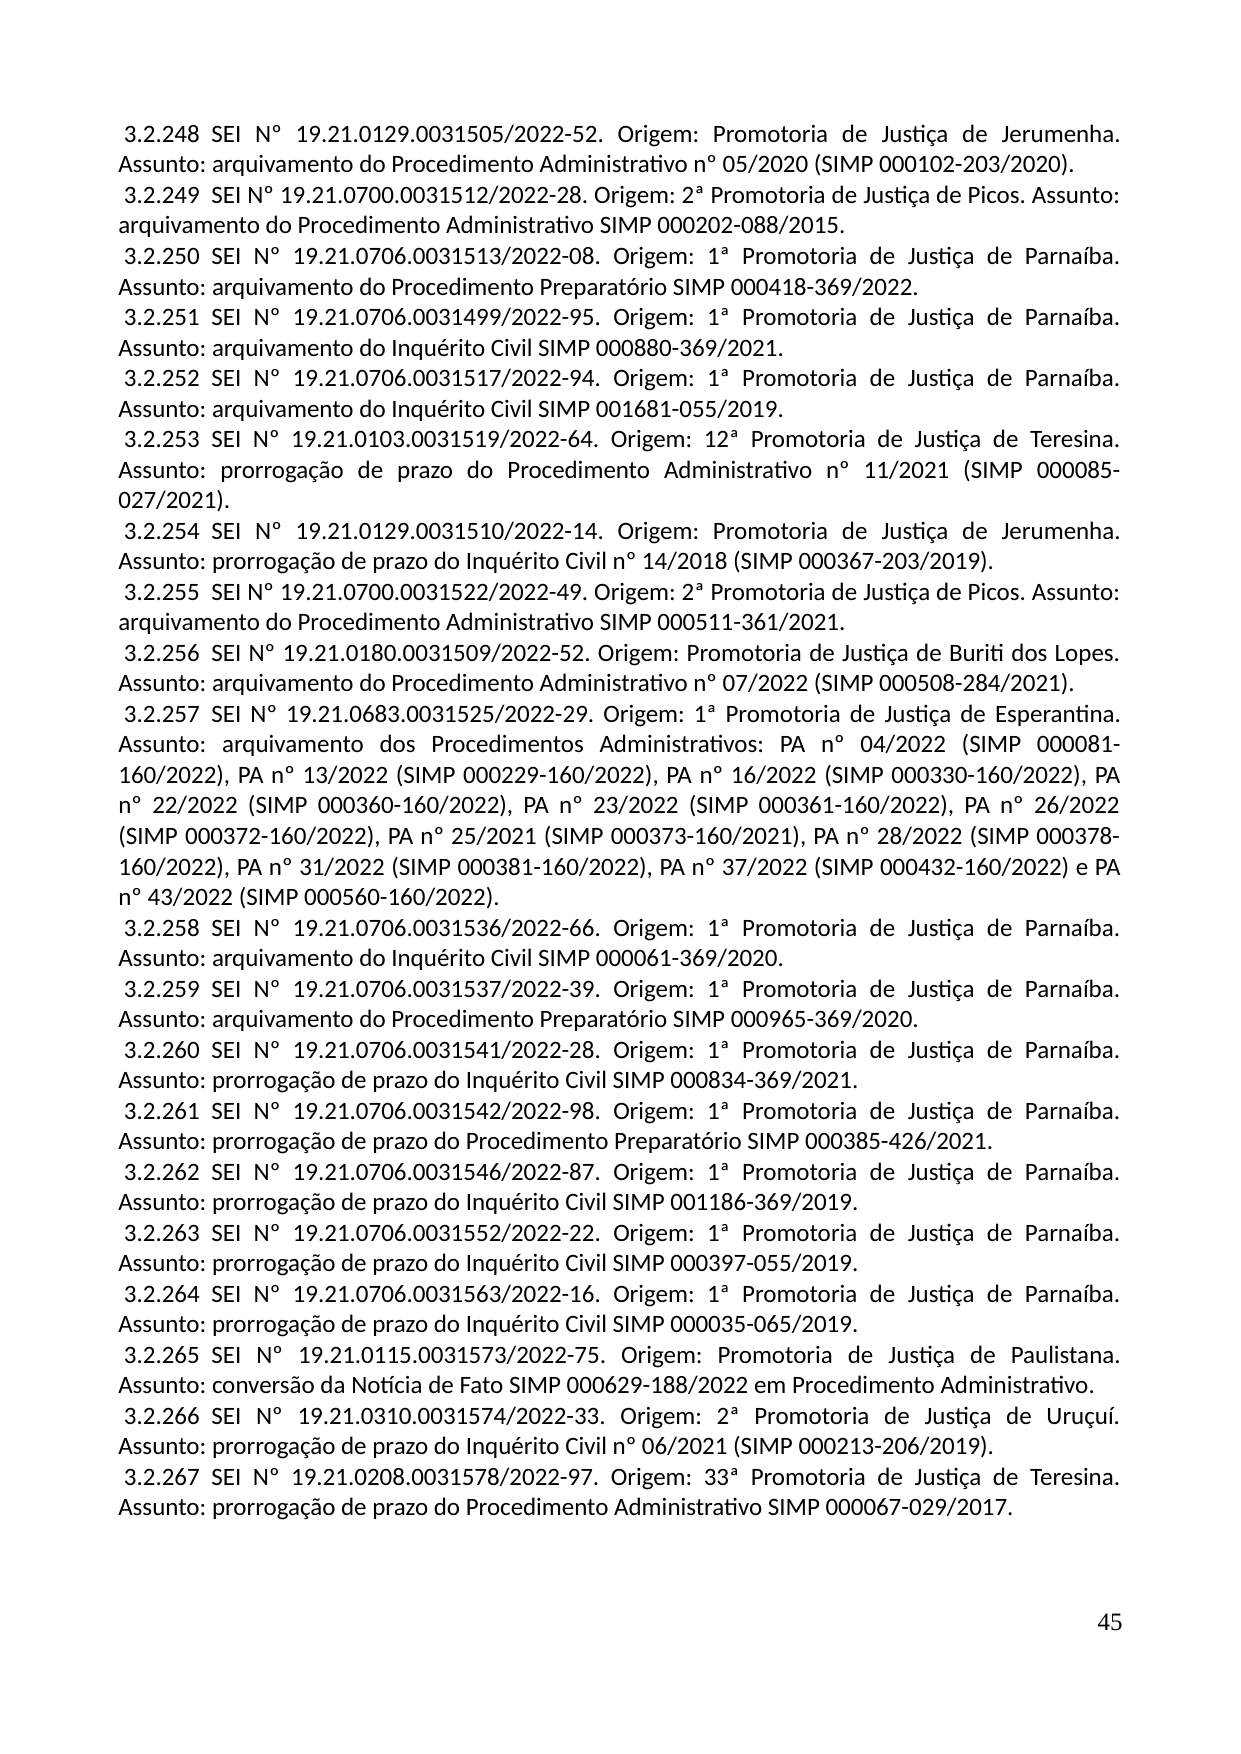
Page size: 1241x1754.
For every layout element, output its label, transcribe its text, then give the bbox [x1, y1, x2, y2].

list SEI Nº 19.21.0129.0031505/2022-52. Origem: Promotoria de Justiça de Jerumenha. Assunto: arquivamento do Procedimento Administrativo nº 05/2020 (SIMP 000102-203/2020). [118, 118, 1122, 179]
list SEI Nº 19.21.0706.0031563/2022-16. Origem: 1ª Promotoria de Justiça de Parnaíba. Assunto: prorrogação de prazo do Inquérito Civil SIMP 000035-065/2019. [118, 1278, 1122, 1339]
list SEI Nº 19.21.0706.0031517/2022-94. Origem: 1ª Promotoria de Justiça de Parnaíba. Assunto: arquivamento do Inquérito Civil SIMP 001681-055/2019. [118, 362, 1122, 423]
list SEI Nº 19.21.0706.0031513/2022-08. Origem: 1ª Promotoria de Justiça de Parnaíba. Assunto: arquivamento do Procedimento Preparatório SIMP 000418-369/2022. [118, 240, 1122, 301]
list SEI Nº 19.21.0700.0031522/2022-49. Origem: 2ª Promotoria de Justiça de Picos. Assunto: arquivamento do Procedimento Administrativo SIMP 000511-361/2021. [118, 576, 1122, 637]
list SEI Nº 19.21.0310.0031574/2022-33. Origem: 2ª Promotoria de Justiça de Uruçuí. Assunto: prorrogação de prazo do Inquérito Civil nº 06/2021 (SIMP 000213-206/2019). [118, 1400, 1122, 1461]
list SEI Nº 19.21.0115.0031573/2022-75. Origem: Promotoria de Justiça de Paulistana. Assunto: conversão da Notícia de Fato SIMP 000629-188/2022 em Procedimento Administrativo. [118, 1339, 1122, 1400]
list SEI Nº 19.21.0208.0031578/2022-97. Origem: 33ª Promotoria de Justiça de Teresina. Assunto: prorrogação de prazo do Procedimento Administrativo SIMP 000067-029/2017. [118, 1461, 1122, 1522]
list SEI Nº 19.21.0706.0031537/2022-39. Origem: 1ª Promotoria de Justiça de Parnaíba. Assunto: arquivamento do Procedimento Preparatório SIMP 000965-369/2020. [118, 973, 1122, 1034]
list SEI Nº 19.21.0706.0031536/2022-66. Origem: 1ª Promotoria de Justiça de Parnaíba. Assunto: arquivamento do Inquérito Civil SIMP 000061-369/2020. [118, 912, 1122, 973]
list SEI Nº 19.21.0706.0031499/2022-95. Origem: 1ª Promotoria de Justiça de Parnaíba. Assunto: arquivamento do Inquérito Civil SIMP 000880-369/2021. [118, 301, 1122, 362]
list SEI Nº 19.21.0706.0031541/2022-28. Origem: 1ª Promotoria de Justiça de Parnaíba. Assunto: prorrogação de prazo do Inquérito Civil SIMP 000834-369/2021. [118, 1034, 1122, 1095]
list SEI Nº 19.21.0706.0031542/2022-98. Origem: 1ª Promotoria de Justiça de Parnaíba. Assunto: prorrogação de prazo do Procedimento Preparatório SIMP 000385-426/2021. [118, 1095, 1122, 1156]
list SEI Nº 19.21.0103.0031519/2022-64. Origem: 12ª Promotoria de Justiça de Teresina. Assunto: prorrogação de prazo do Procedimento Administrativo nº 11/2021 (SIMP 000085-027/2021). [118, 423, 1122, 515]
list SEI Nº 19.21.0706.0031552/2022-22. Origem: 1ª Promotoria de Justiça de Parnaíba. Assunto: prorrogação de prazo do Inquérito Civil SIMP 000397-055/2019. [118, 1217, 1122, 1278]
list SEI Nº 19.21.0129.0031510/2022-14. Origem: Promotoria de Justiça de Jerumenha. Assunto: prorrogação de prazo do Inquérito Civil nº 14/2018 (SIMP 000367-203/2019). [118, 515, 1122, 576]
list SEI Nº 19.21.0683.0031525/2022-29. Origem: 1ª Promotoria de Justiça de Esperantina. Assunto: arquivamento dos Procedimentos Administrativos: PA nº 04/2022 (SIMP 000081-160/2022), PA nº 13/2022 (SIMP 000229-160/2022), PA nº 16/2022 (SIMP 000330-160/2022), PA nº 22/2022 (SIMP 000360-160/2022), PA nº 23/2022 (SIMP 000361-160/2022), PA nº 26/2022 (SIMP 000372-160/2022), PA nº 25/2021 (SIMP 000373-160/2021), PA nº 28/2022 (SIMP 000378-160/2022), PA nº 31/2022 (SIMP 000381-160/2022), PA nº 37/2022 (SIMP 000432-160/2022) e PA nº 43/2022 (SIMP 000560-160/2022). [118, 698, 1122, 912]
list SEI Nº 19.21.0700.0031512/2022-28. Origem: 2ª Promotoria de Justiça de Picos. Assunto: arquivamento do Procedimento Administrativo SIMP 000202-088/2015. [118, 179, 1122, 240]
list SEI Nº 19.21.0706.0031546/2022-87. Origem: 1ª Promotoria de Justiça de Parnaíba. Assunto: prorrogação de prazo do Inquérito Civil SIMP 001186-369/2019. [118, 1156, 1122, 1217]
list SEI Nº 19.21.0180.0031509/2022-52. Origem: Promotoria de Justiça de Buriti dos Lopes. Assunto: arquivamento do Procedimento Administrativo nº 07/2022 (SIMP 000508-284/2021). [118, 637, 1122, 698]
